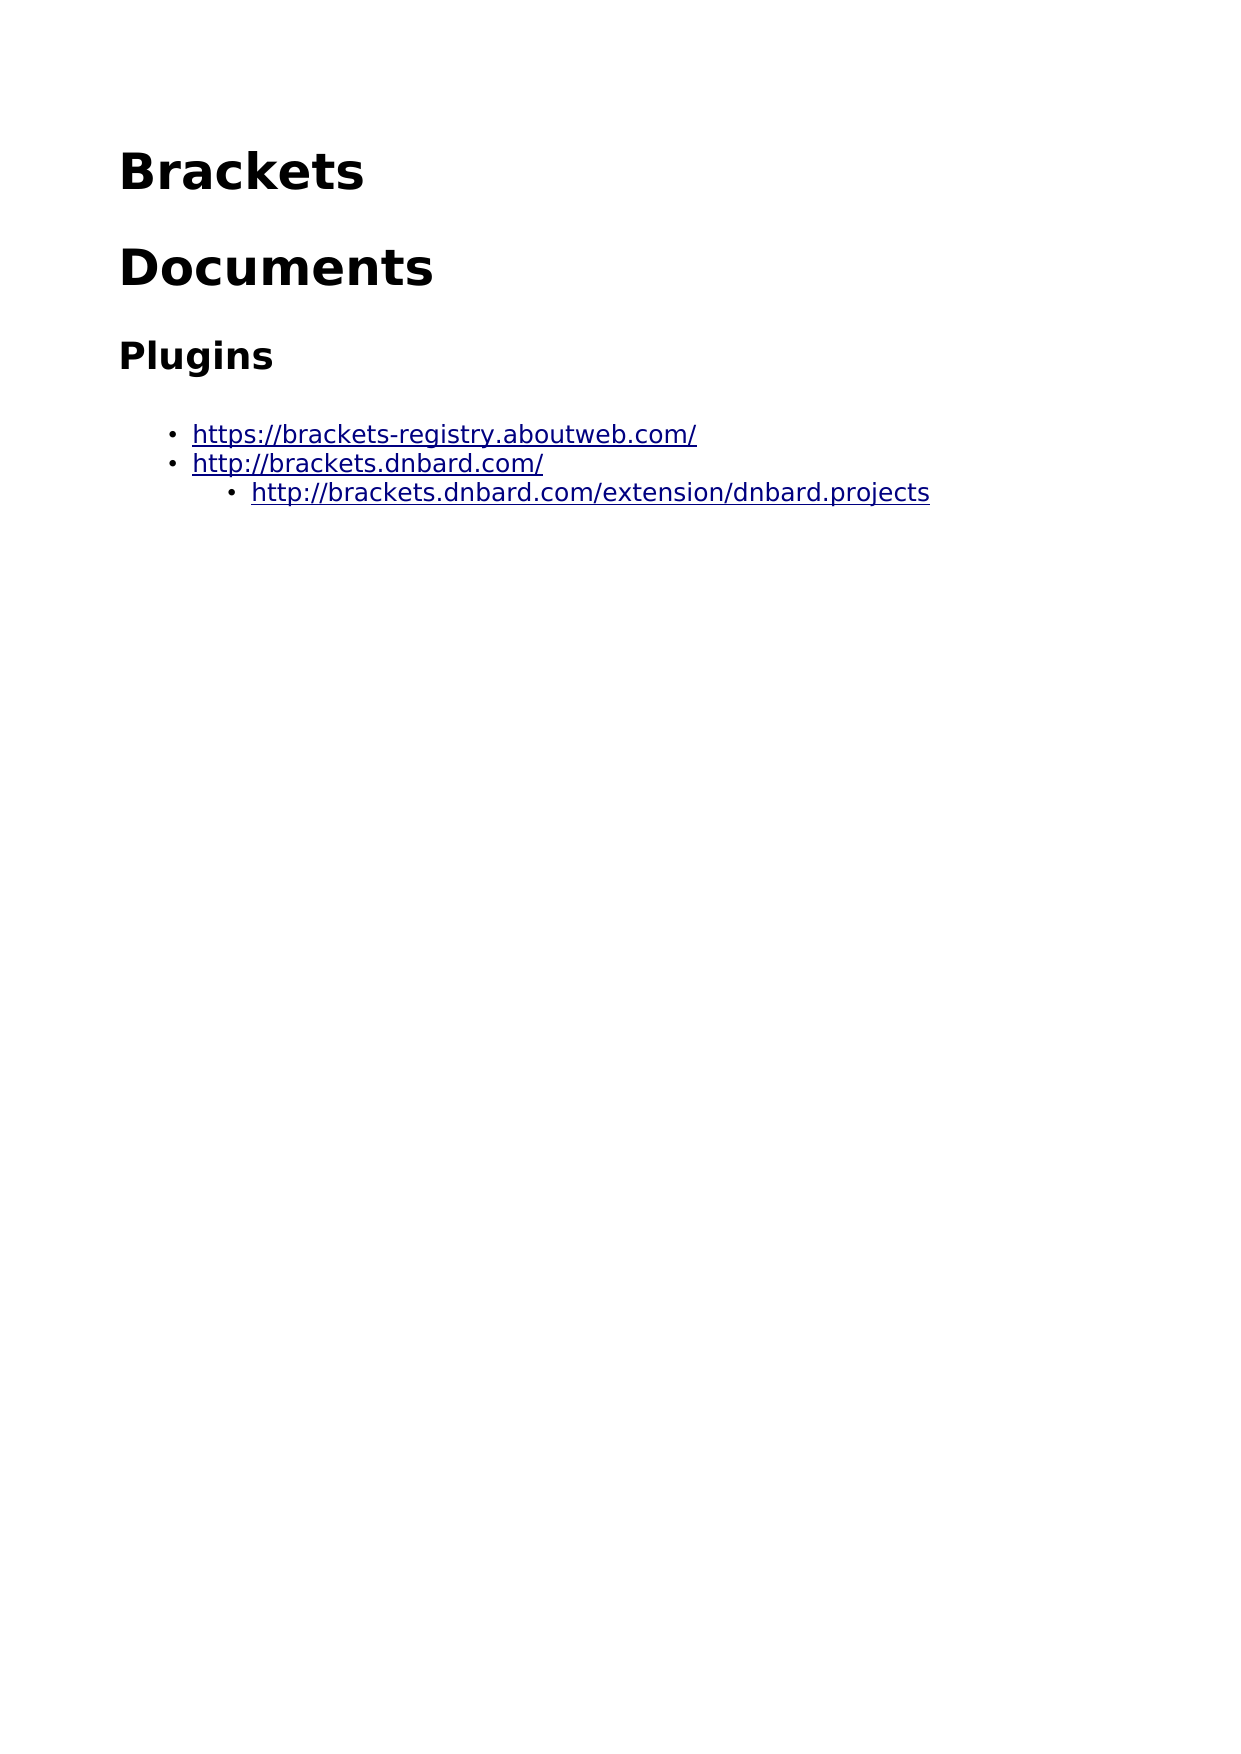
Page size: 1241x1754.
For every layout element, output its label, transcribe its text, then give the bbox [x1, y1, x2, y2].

list http://brackets.dnbard.com/ [177, 449, 1122, 478]
list https://brackets-registry.aboutweb.com/ [177, 420, 1122, 449]
list http://brackets.dnbard.com/extension/dnbard.projects [236, 478, 1122, 508]
subtitle Documents [118, 239, 1122, 297]
subtitle Plugins [118, 334, 1122, 378]
subtitle Brackets [118, 143, 1122, 201]
